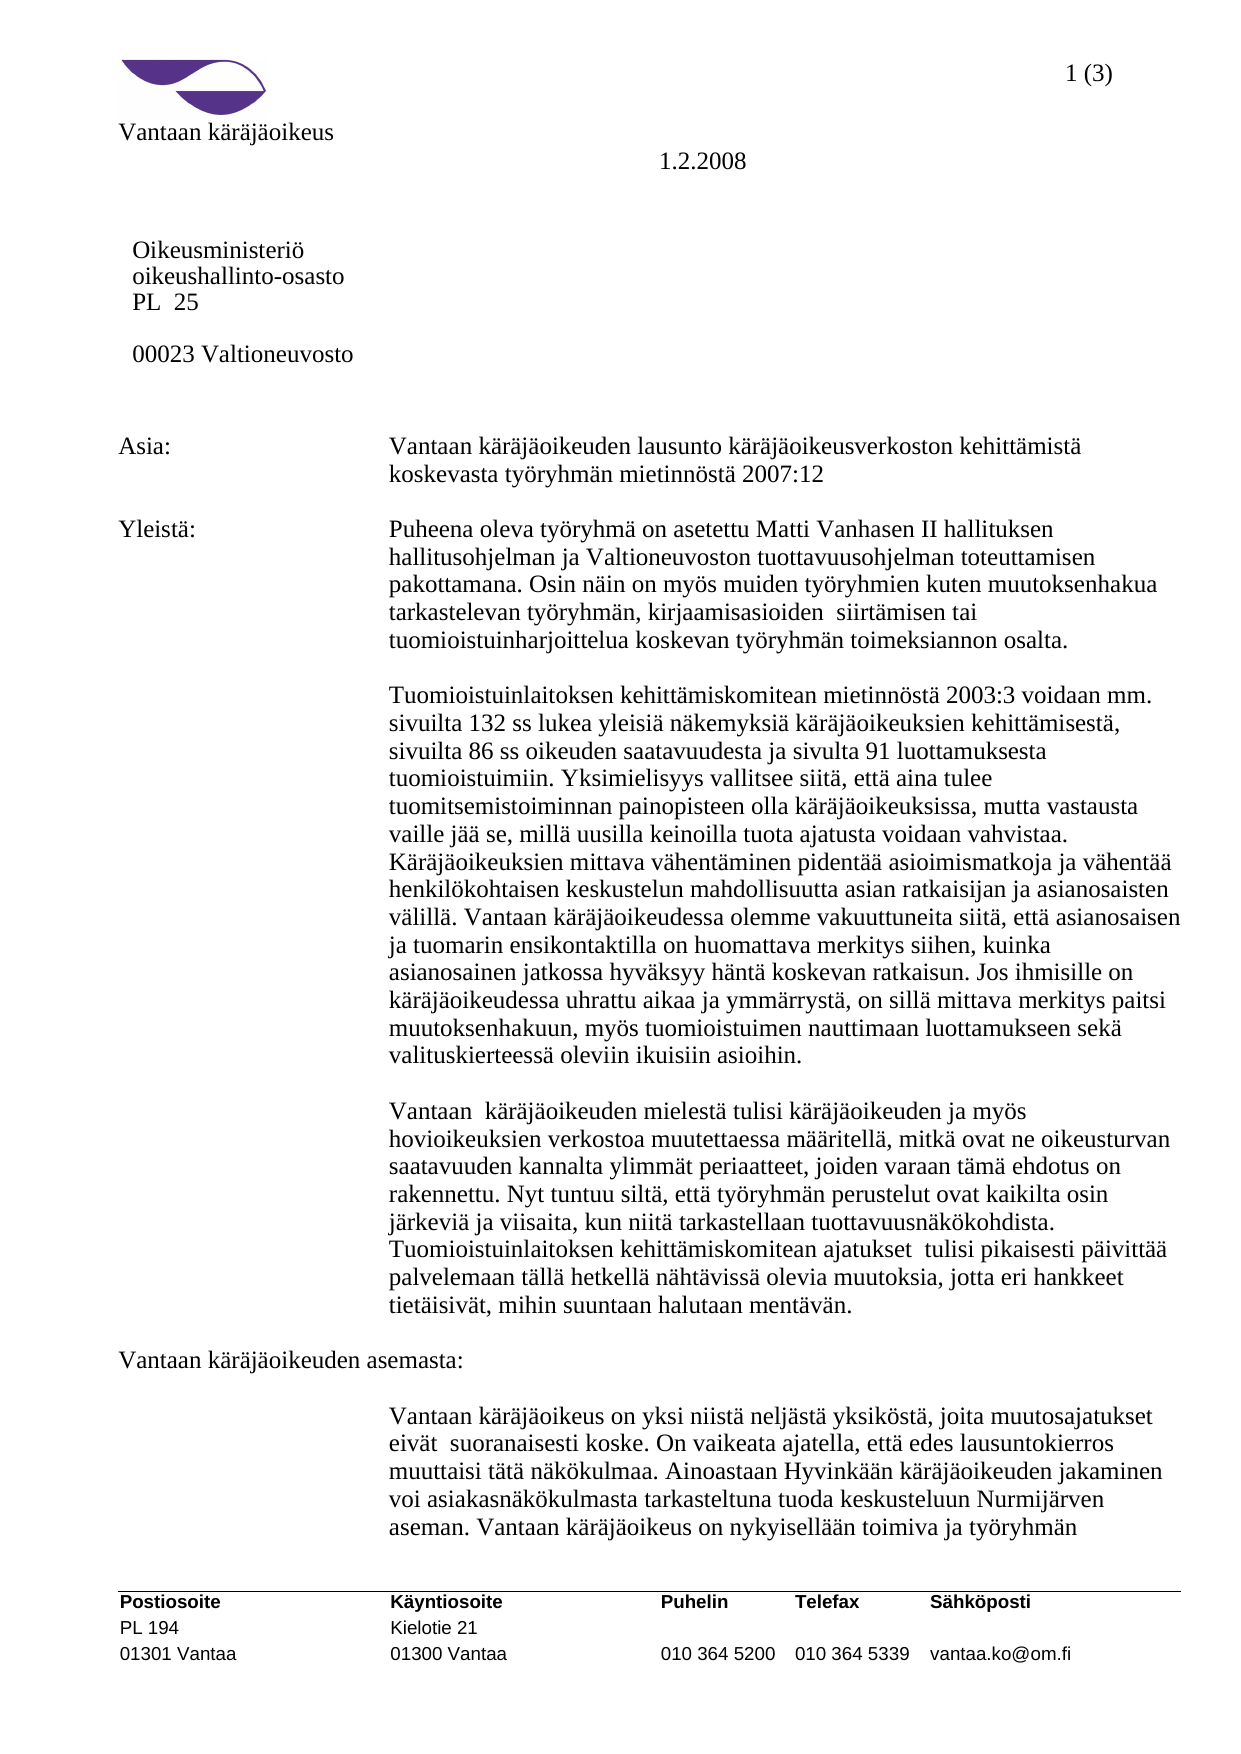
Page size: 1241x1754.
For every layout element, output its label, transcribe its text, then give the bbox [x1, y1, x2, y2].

table_cell [132, 366, 580, 392]
text Vantaan käräjäoikeuden mielestä tulisi käräjäoikeuden ja myös hovioikeuksien verkostoa muutettaessa määritellä, mitkä ovat ne oikeusturvan saatavuuden kannalta ylimmät periaatteet, joiden varaan tämä ehdotus on rakennettu. Nyt tuntuu siltä, että työryhmän perustelut ovat kaikilta osin järkeviä ja viisaita, kun niitä tarkastellaan tuottavuusnäkökohdista. Tuomioistuinlaitoksen kehittämiskomitean ajatukset tulisi pikaisesti päivittää palvelemaan tällä hetkellä nähtävissä olevia muutoksia, jotta eri hankkeet tietäisivät, mihin suuntaan halutaan mentävän. [389, 1097, 1181, 1319]
text Vantaan käräjäoikeus on yksi niistä neljästä yksiköstä, joita muutosajatukset eivät suoranaisesti koske. On vaikeata ajatella, että edes lausuntokierros muuttaisi tätä näkökulmaa. Ainoastaan Hyvinkään käräjäoikeuden jakaminen voi asiakasnäkökulmasta tarkasteltuna tuoda keskusteluun Nurmijärven aseman. Vantaan käräjäoikeus on nykyisellään toimiva ja työryhmän [389, 1402, 1181, 1540]
picture [118, 59, 269, 119]
text Yleistä: Puheena oleva työryhmä on asetettu Matti Vanhasen II hallituksen hallitusohjelman ja Valtioneuvoston tuottavuusohjelman toteuttamisen pakottamana. Osin näin on myös muiden työryhmien kuten muutoksenhakua tarkastelevan työryhmän, kirjaamisasioiden siirtämisen tai tuomioistuinharjoittelua koskevan työryhmän toimeksiannon osalta. [118, 515, 1181, 654]
text Tuomioistuinlaitoksen kehittämiskomitean mietinnöstä 2003:3 voidaan mm. sivuilta 132 ss lukea yleisiä näkemyksiä käräjäoikeuksien kehittämisestä, sivuilta 86 ss oikeuden saatavuudesta ja sivulta 91 luottamuksesta tuomioistuimiin. Yksimielisyys vallitsee siitä, että aina tulee tuomitsemistoiminnan painopisteen olla käräjäoikeuksissa, mutta vastausta vaille jää se, millä uusilla keinoilla tuota ajatusta voidaan vahvistaa. Käräjäoikeuksien mittava vähentäminen pidentää asioimismatkoja ja vähentää henkilökohtaisen keskustelun mahdollisuutta asian ratkaisijan ja asianosaisten välillä. Vantaan käräjäoikeudessa olemme vakuuttuneita siitä, että asianosaisen ja tuomarin ensikontaktilla on huomattava merkitys siihen, kuinka asianosainen jatkossa hyväksyy häntä koskevan ratkaisun. Jos ihmisille on käräjäoikeudessa uhrattu aikaa ja ymmärrystä, on sillä mittava merkitys paitsi muutoksenhakuun, myös tuomioistuimen nauttimaan luottamukseen sekä valituskierteessä oleviin ikuisiin asioihin. [389, 681, 1181, 1069]
table_header Oikeusministeriö [132, 236, 580, 262]
table_cell PL 25 [132, 288, 580, 314]
table_cell 00023 Valtioneuvosto [132, 340, 580, 366]
text Vantaan käräjäoikeuden asemasta: [118, 1346, 1181, 1374]
table_cell [132, 314, 580, 340]
table_cell oikeushallinto-osasto [132, 262, 580, 288]
text Asia: Vantaan käräjäoikeuden lausunto käräjäoikeusverkoston kehittämistä koskevasta työryhmän mietinnöstä 2007:12 [118, 432, 1181, 487]
